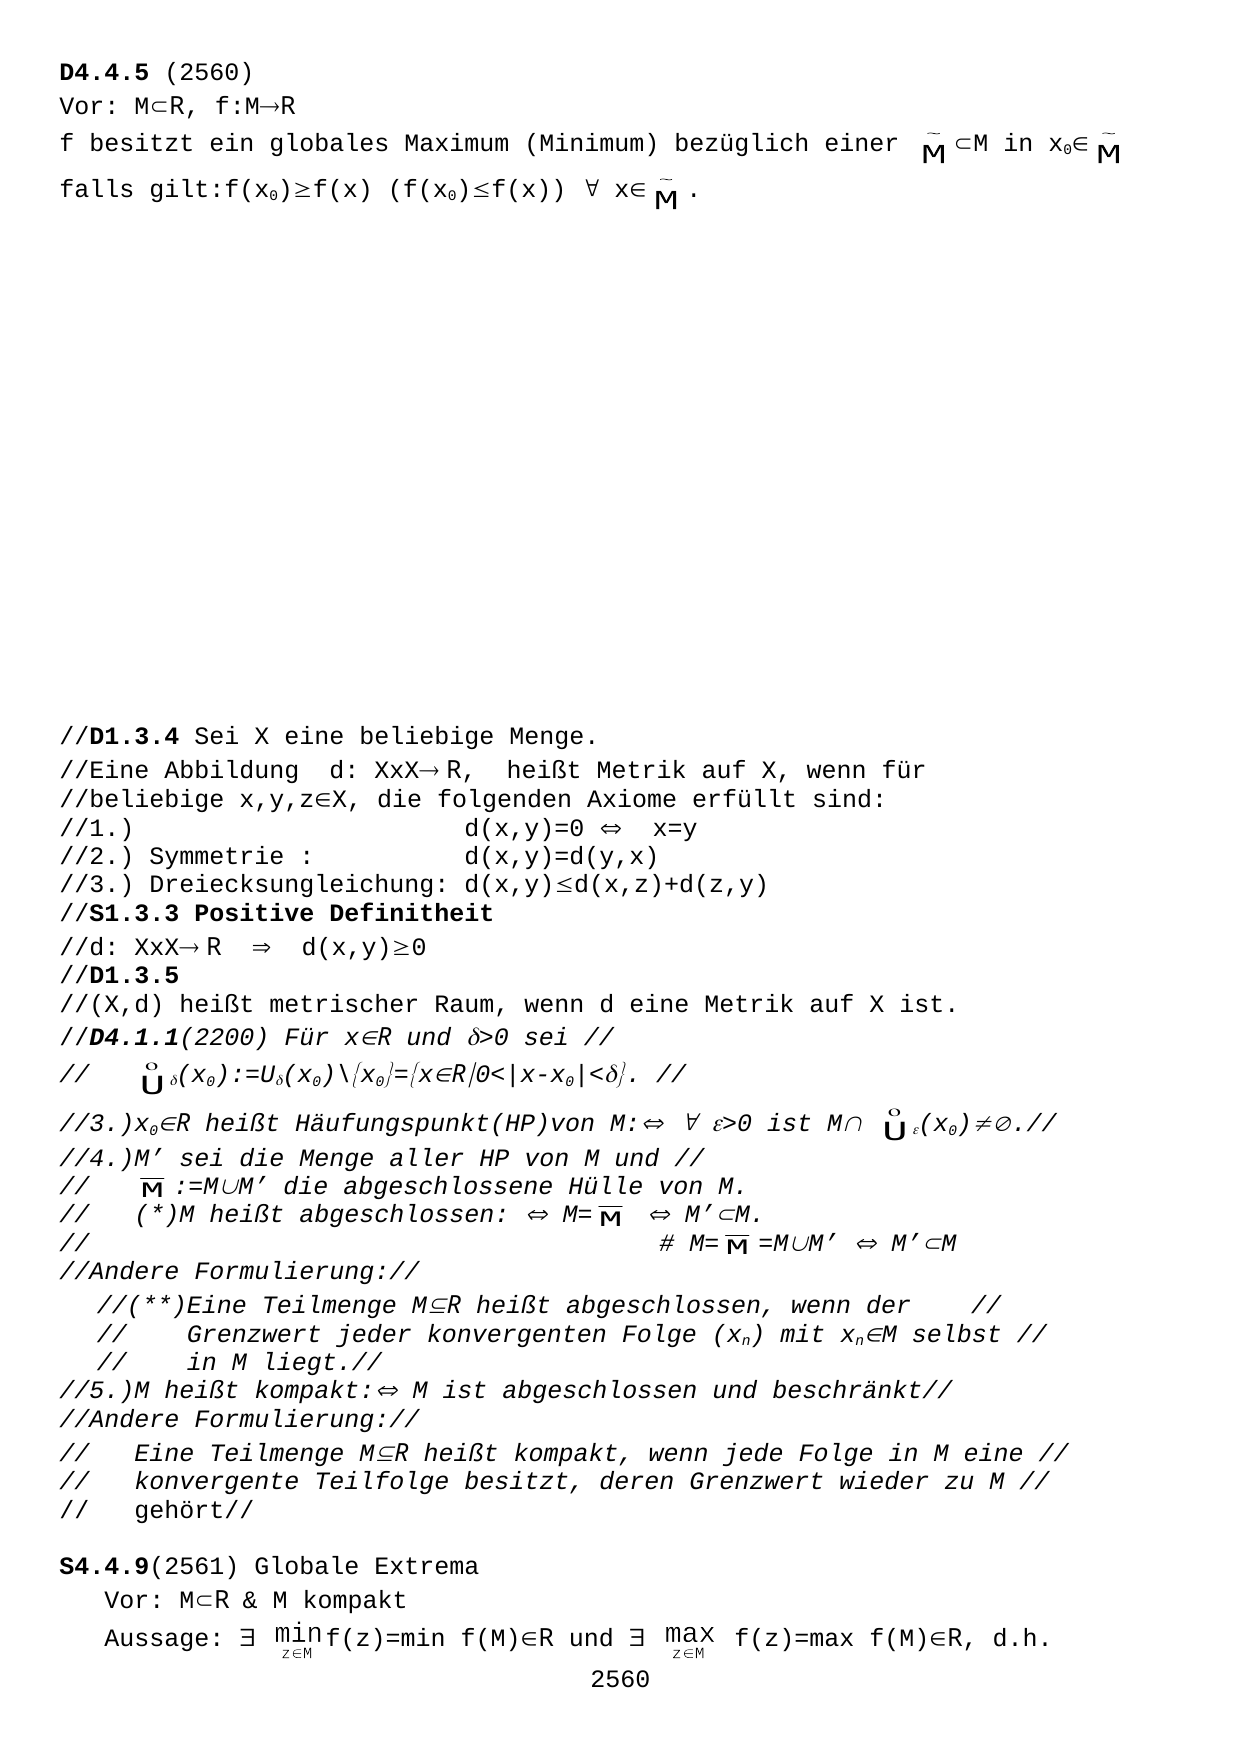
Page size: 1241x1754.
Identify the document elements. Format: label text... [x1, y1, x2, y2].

text // (*)M heißt abgeschlossen:  M=  M’M. [59, 1202, 1181, 1230]
text D4.4.5 (2560) [59, 59, 1181, 87]
text S4.4.9(2561) Globale Extrema Vor: MR & M kompakt Aussage:  f(z)=min f(M)R und  f(z)=max f(M)R, d.h. [59, 1554, 1181, 1662]
text //D4.1.1(2200) Für xR und >0 sei // [59, 1019, 1181, 1053]
text //D1.3.4 Sei X {\displaystyle X} X eine beliebige Menge. //Eine Abbildung d : X × X → R {\displaystyle d\colon X\times X\to \mathbb {R} } d: XxX R, heißt Metrik auf X {\displaystyle X} X, wenn für //beliebige x {\displaystyle x} x,y,zX, y {\displaystyle y} z {\displaystyle z} X {\displaystyle X} die folgenden Axiome erfüllt sind: //1.) d(x,y)=0  x=y //2.) Symmetrie : d(x,y)=d(y,x) //3.) Dreiecksungleichung: d(x,y)d(x,z)+d(z,y) //S1.3.3 Positive Definitheit //d: XxX R  d(x,y)0 //D1.3.5 //(X,d)0 = 1 2 d ( x , x ) ≤ 1 2 ( d ( x , y ) + d ( y , x ) ) = 1 2 ( d ( x , y ) + d ( x , y ) ) = d ( x , y ) . {\displaystyle 0={\frac {1}{2}}d(x,x)\leq {\frac {1}{2}}(d(x,y)+d(y,x))={\frac {1}{2}}(d(x,y)+d(x,y))=d(x,y).} ( X , d ) {\displaystyle (X,d)} heißt metrischer Raum, wenn d {\displaystyle d} d eine Metrik auf XX {\displaystyle X} ist. [59, 724, 1181, 1019]
text Vor: MR, f:MR [59, 87, 1181, 122]
text // # M==MM’  M’M [59, 1230, 1181, 1259]
text //3.)x0R heißt Häufungspunkt(HP)von M:  >0 ist M (x0).// [59, 1099, 1181, 1145]
text //Andere Formulierung:// [59, 1259, 1181, 1287]
text // :=MM’ die abgeschlossene Hülle von M. [59, 1174, 1181, 1202]
text //4.)M’ sei die Menge aller HP von M und // [59, 1145, 1181, 1174]
text f besitzt ein globales Maximum (Minimum) bezüglich einer M in x0 falls gilt:f(x0)f(x) (f(x0)f(x))  x. [59, 122, 1181, 242]
text // konvergente Teilfolge besitzt, deren Grenzwert wieder zu M // // gehört// [59, 1469, 1181, 1554]
text // Eine Teilmenge MR heißt kompakt, wenn jede Folge in M eine // [59, 1434, 1181, 1469]
text //Andere Formulierung:// [59, 1406, 1181, 1434]
text // in M liegt.// [97, 1349, 1181, 1378]
text //(**)Eine Teilmenge MR heißt abgeschlossen, wenn der // [97, 1287, 1181, 1321]
text // (x0):=U(x0)\x0=xR0<|x-x0|<. // [59, 1053, 1181, 1099]
text //5.)M heißt kompakt: M ist abgeschlossen und beschränkt// [59, 1378, 1181, 1406]
text // Grenzwert jeder konvergenten Folge (xn) mit xnM selbst // [97, 1321, 1181, 1349]
